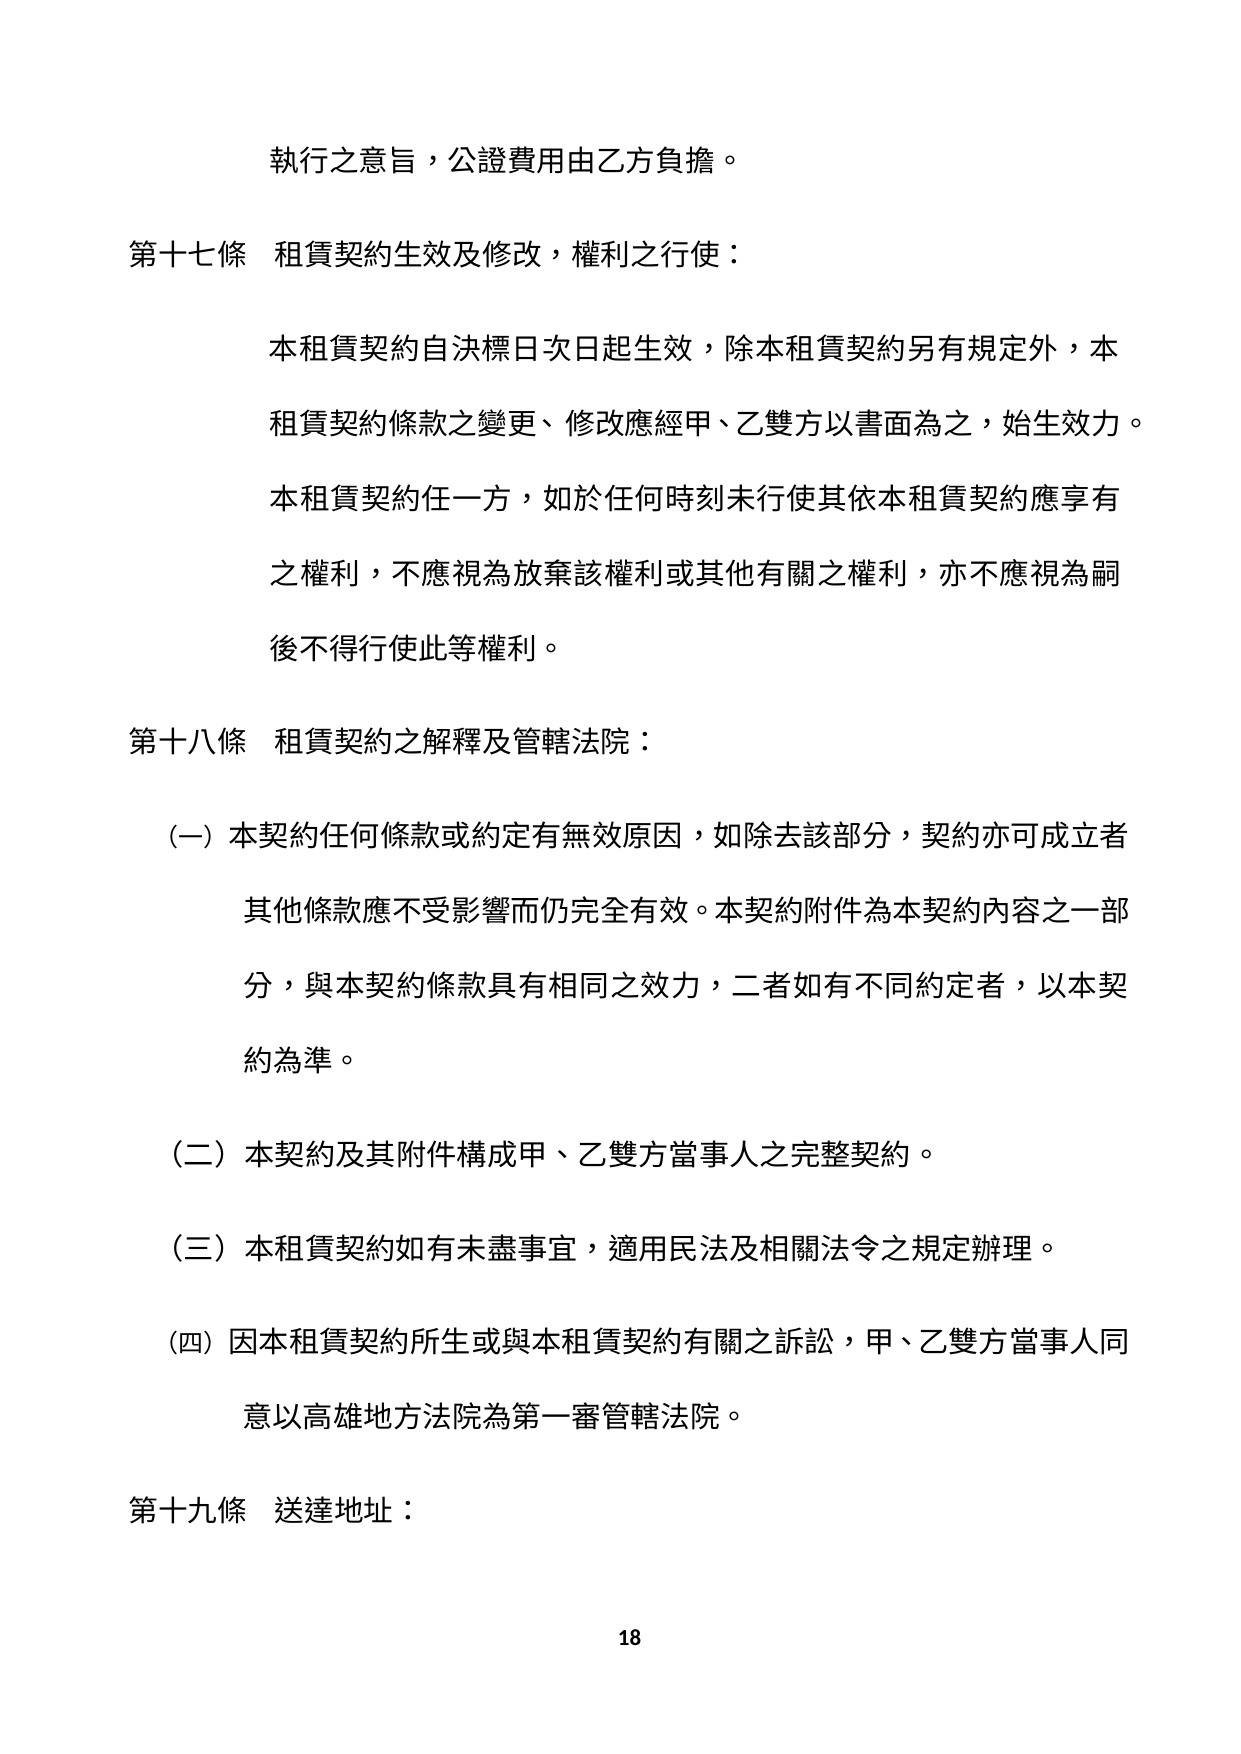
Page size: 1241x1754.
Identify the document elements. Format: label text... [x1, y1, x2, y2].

list 本租賃契約如有未盡事宜，適用民法及相關法令之規定辦理。 [153, 1209, 1130, 1284]
list 本契約任何條款或約定有無效原因，如除去該部分，契約亦可成立者，其他條款應不受影響而仍完全有效。本契約附件為本契約內容之一部分，與本契約條款具有相同之效力，二者如有不同約定者，以本契約為準。 [153, 796, 1130, 1096]
list 租賃契約生效及修改，權利之行使： [128, 215, 1121, 290]
list 租賃契約之解釋及管轄法院： [128, 703, 1121, 778]
text 執行之意旨，公證費用由乙方負擔。 [268, 121, 1121, 196]
text 本租賃契約自決標日次日起生效，除本租賃契約另有規定外，本租賃契約條款之變更、 修改應經甲、乙雙方以書面為之，始生效力。本租賃契約任一方，如於任何時刻未行使其依本租賃契約應享有之權利，不應視為放棄該權利或其他有關之權利，亦不應視為嗣後不得行使此等權利。 [268, 309, 1121, 684]
list 因本租賃契約所生或與本租賃契約有關之訴訟，甲、乙雙方當事人同意以高雄地方法院為第一審管轄法院。 [153, 1303, 1130, 1453]
list 本契約及其附件構成甲、乙雙方當事人之完整契約。 [153, 1115, 1130, 1190]
list 送達地址： [128, 1471, 1121, 1546]
